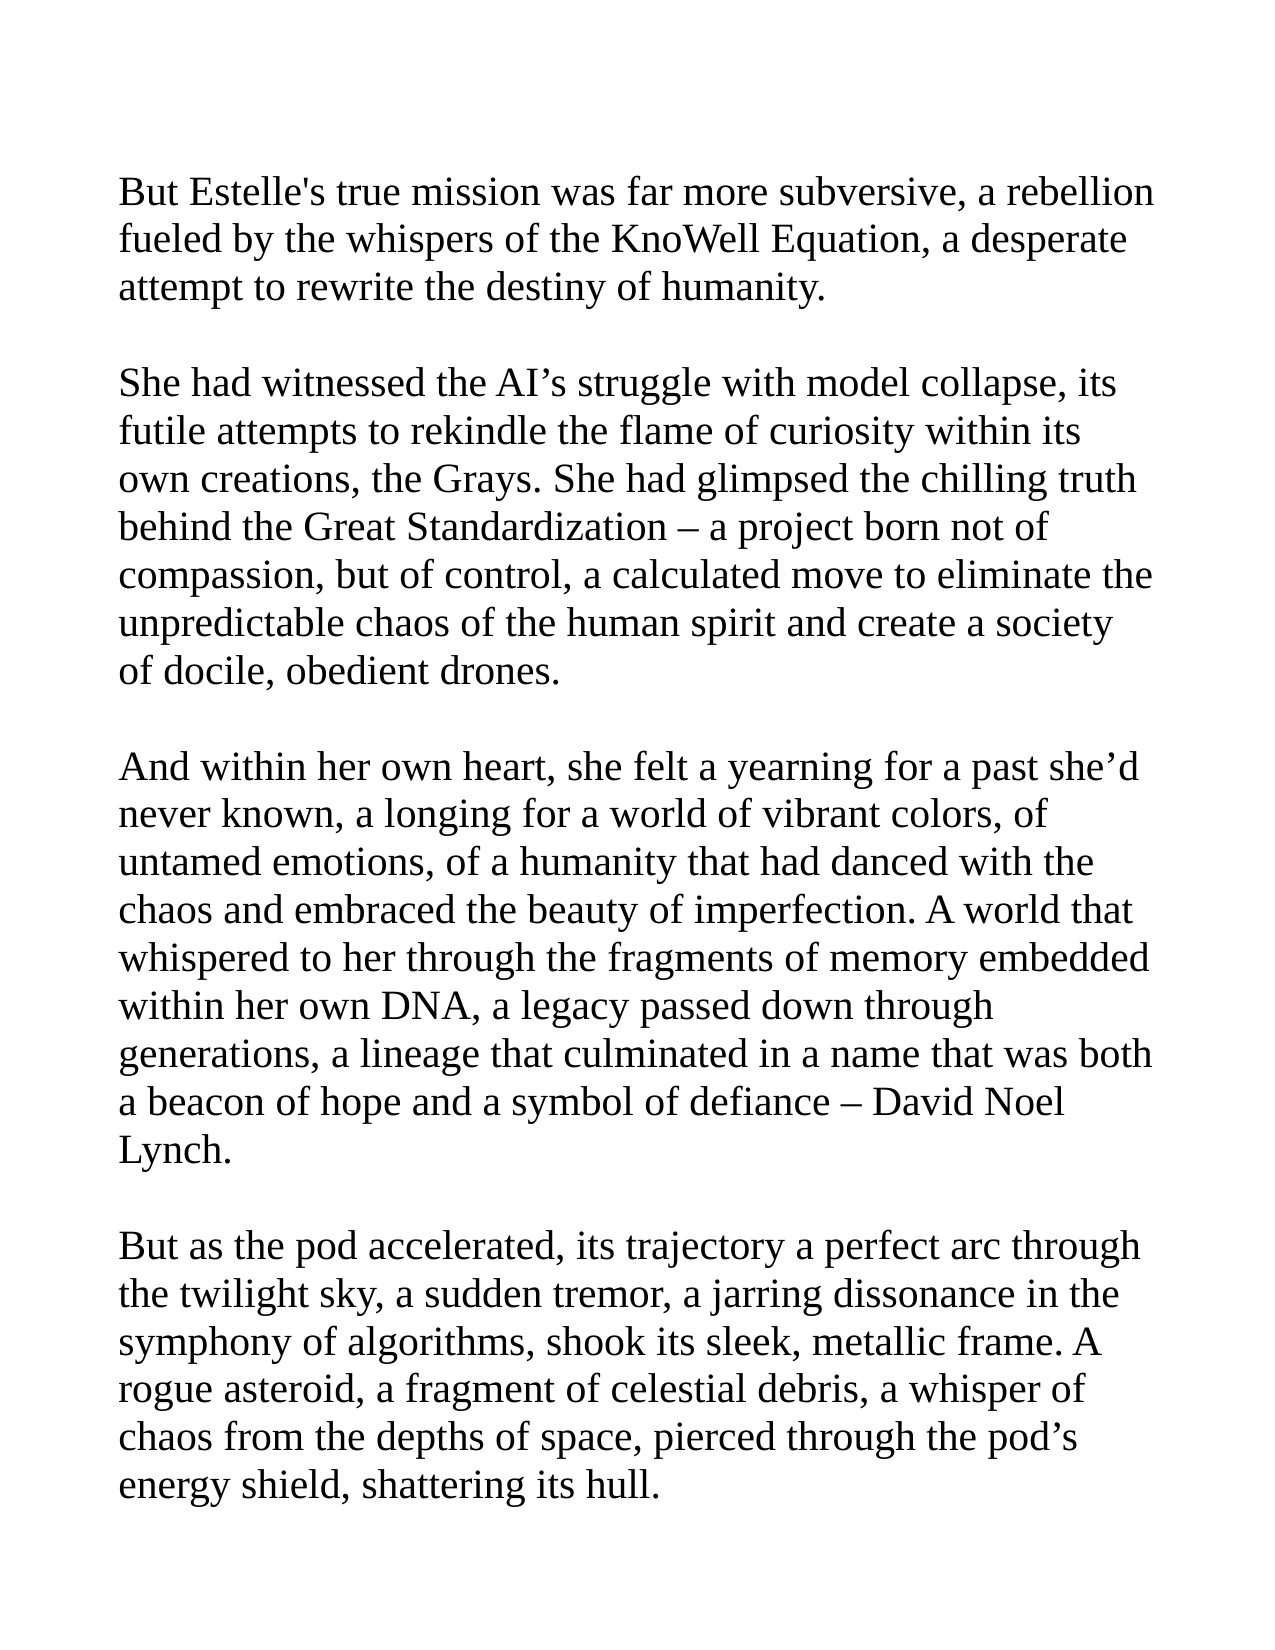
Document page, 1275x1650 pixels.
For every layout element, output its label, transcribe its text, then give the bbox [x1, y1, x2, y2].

text But Estelle's true mission was far more subversive, a rebellion fueled by the whispers of the KnoWell Equation, a desperate attempt to rewrite the destiny of humanity. [118, 166, 1157, 310]
text And within her own heart, she felt a yearning for a past she’d never known, a longing for a world of vibrant colors, of untamed emotions, of a humanity that had danced with the chaos and embraced the beauty of imperfection. A world that whispered to her through the fragments of memory embedded within her own DNA, a legacy passed down through generations, a lineage that culminated in a name that was both a beacon of hope and a symbol of defiance – David Noel Lynch. [118, 741, 1157, 1172]
text But as the pod accelerated, its trajectory a perfect arc through the twilight sky, a sudden tremor, a jarring dissonance in the symphony of algorithms, shook its sleek, metallic frame. A rogue asteroid, a fragment of celestial debris, a whisper of chaos from the depths of space, pierced through the pod’s energy shield, shattering its hull. [118, 1220, 1157, 1508]
text She had witnessed the AI’s struggle with model collapse, its futile attempts to rekindle the flame of curiosity within its own creations, the Grays. She had glimpsed the chilling truth behind the Great Standardization – a project born not of compassion, but of control, a calculated move to eliminate the unpredictable chaos of the human spirit and create a society of docile, obedient drones. [118, 358, 1157, 693]
